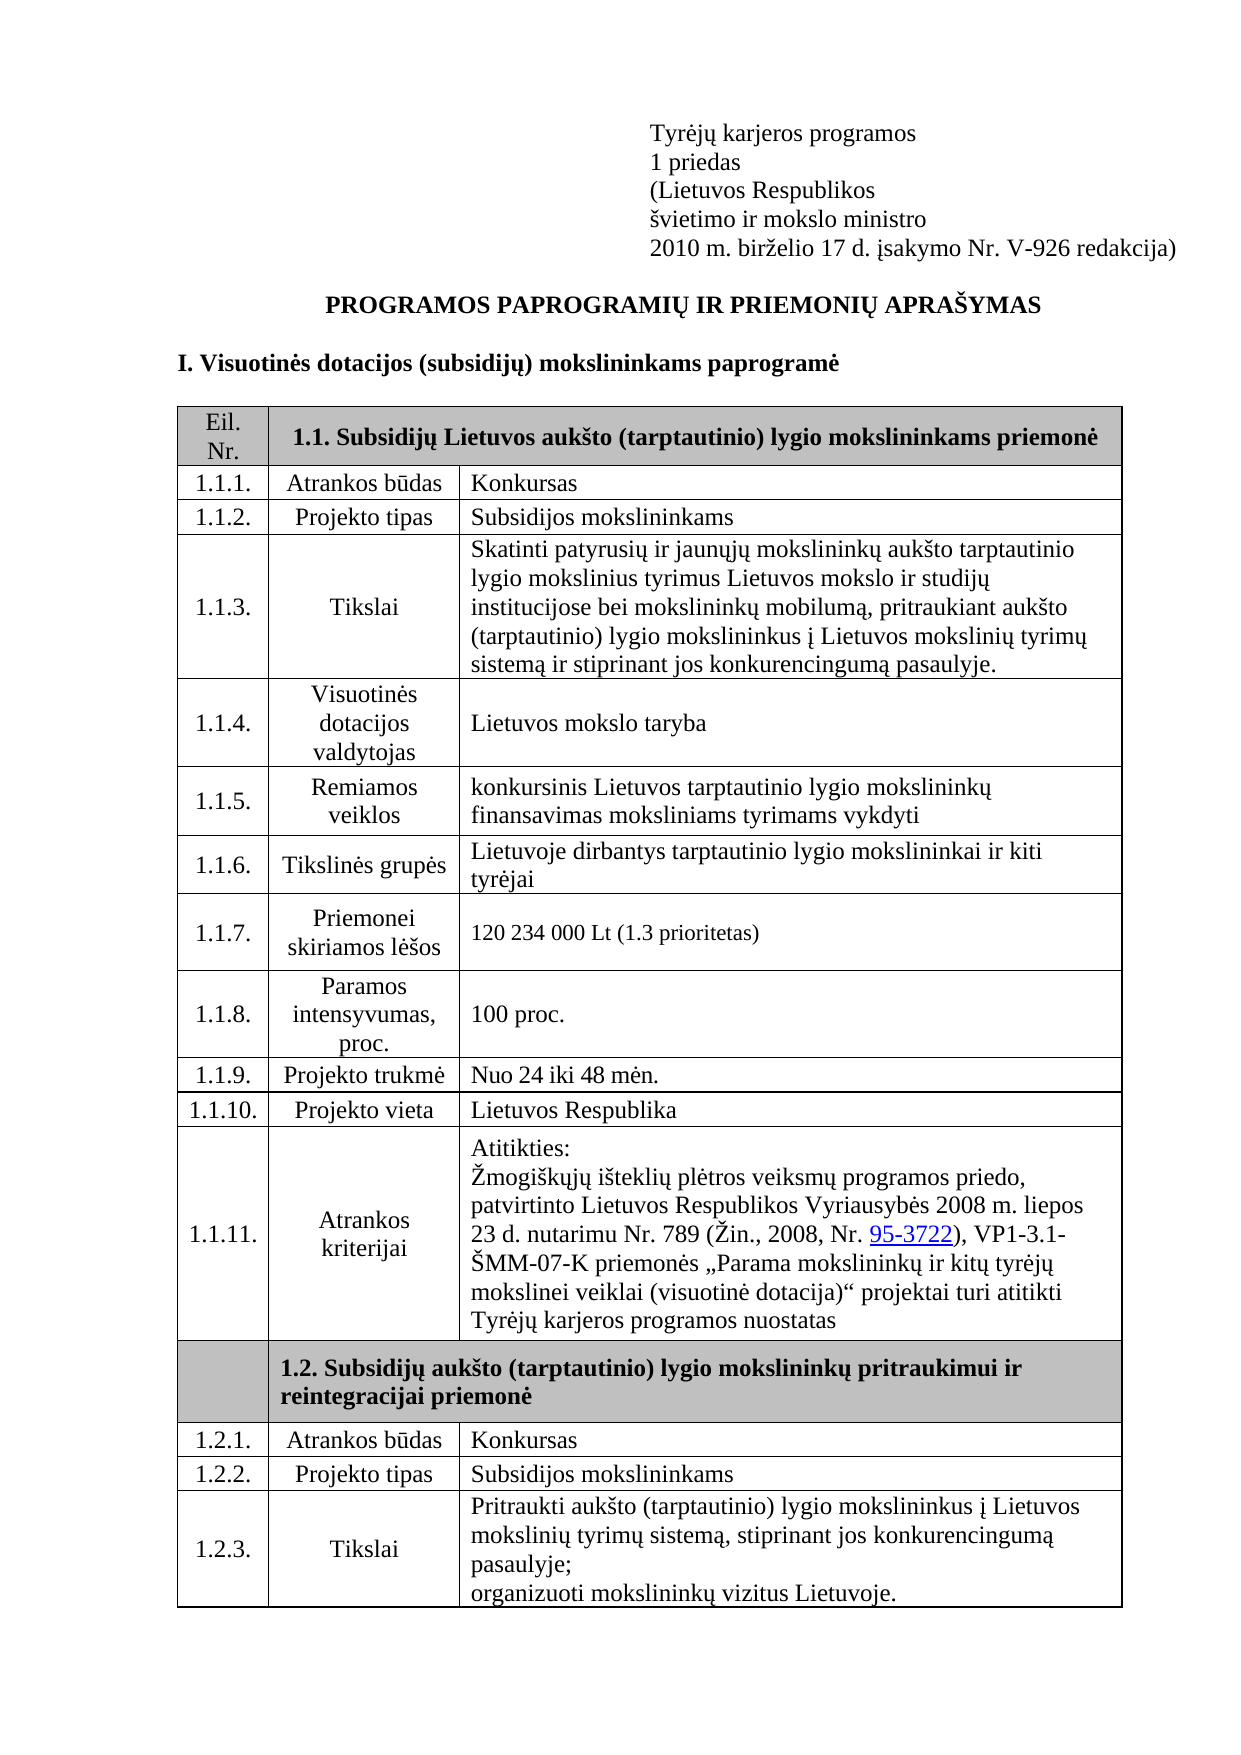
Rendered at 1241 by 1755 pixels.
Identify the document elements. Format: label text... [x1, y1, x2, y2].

table_cell Lietuvoje dirbantys tarptautinio lygio mokslininkai ir kiti tyrėjai [460, 836, 1121, 893]
text Tyrėjų karjeros programos [649, 118, 1196, 147]
table_header Eil. Nr. [178, 407, 268, 465]
table_cell Konkursas [460, 466, 1121, 499]
table_cell Atrankos kriterijai [269, 1127, 459, 1340]
table_cell Skatinti patyrusių ir jaunųjų mokslininkų aukšto tarptautinio lygio mokslinius tyrimus Lietuvos mokslo ir studijų institucijose bei mokslininkų mobilumą, pritraukiant aukšto (tarptautinio) lygio mokslininkus į Lietuvos mokslinių tyrimų sistemą ir stiprinant jos konkurencingumą pasaulyje. [460, 535, 1121, 678]
table_cell 1.1.11. [178, 1127, 268, 1340]
table_cell Tikslai [269, 535, 459, 678]
table_cell 1.2.3. [178, 1491, 268, 1606]
text 1 priedas [649, 147, 1196, 176]
text PROGRAMOS PAPROGRAMIŲ IR PRIEMONIŲ APRAŠYMAS [177, 291, 1196, 319]
table_cell 1.1.9. [178, 1058, 268, 1091]
text švietimo ir mokslo ministro [649, 204, 1196, 233]
table_cell 1.1.5. [178, 767, 268, 835]
table_cell [178, 1341, 268, 1422]
table_cell 1.2.1. [178, 1423, 268, 1456]
table_cell Visuotinės dotacijos valdytojas [269, 679, 459, 766]
table_cell 1.1.1. [178, 466, 268, 499]
table_cell Priemonei skiriamos lėšos [269, 894, 459, 970]
table_cell Tikslinės grupės [269, 836, 459, 893]
table_cell Lietuvos Respublika [460, 1093, 1121, 1126]
table_cell 1.1.4. [178, 679, 268, 766]
table_cell konkursinis Lietuvos tarptautinio lygio mokslininkų finansavimas moksliniams tyrimams vykdyti [460, 767, 1121, 835]
table_cell Projekto tipas [269, 500, 459, 533]
table_cell Atrankos būdas [269, 1423, 459, 1456]
text I. Visuotinės dotacijos (subsidijų) mokslininkams paprogramė [177, 348, 1196, 377]
text 2010 m. birželio 17 d. įsakymo Nr. V-926 redakcija) [649, 233, 1196, 262]
table_cell Konkursas [460, 1423, 1121, 1456]
table_cell Atitikties: Žmogiškųjų išteklių plėtros veiksmų programos priedo, patvirtinto Lietuvos Respublikos Vyriausybės 2008 m. liepos 23 d. nutarimu Nr. 789 (Žin., 2008, Nr. 95-3722), VP1-3.1-ŠMM-07-K priemonės „Parama mokslininkų ir kitų tyrėjų mokslinei veiklai (visuotinė dotacija)“ projektai turi atitikti Tyrėjų karjeros programos nuostatas [460, 1127, 1121, 1340]
table_cell Tikslai [269, 1491, 459, 1606]
table_cell 1.1.7. [178, 894, 268, 970]
table_cell 1.1.10. [178, 1093, 268, 1126]
table_cell 1.1.6. [178, 836, 268, 893]
table_cell 1.1.8. [178, 971, 268, 1057]
table_cell Projekto trukmė [269, 1058, 459, 1091]
table_cell Projekto vieta [269, 1093, 459, 1126]
table_cell Atrankos būdas [269, 466, 459, 499]
table_cell Paramos intensyvumas, proc. [269, 971, 459, 1057]
table_cell 100 proc. [460, 971, 1121, 1057]
table_cell 1.2. Subsidijų aukšto (tarptautinio) lygio mokslininkų pritraukimui ir reintegracijai priemonė [269, 1341, 1121, 1422]
table_cell 120 234 000 Lt (1.3 prioritetas) [460, 894, 1121, 970]
table_cell Subsidijos mokslininkams [460, 1457, 1121, 1490]
table_cell Pritraukti aukšto (tarptautinio) lygio mokslininkus į Lietuvos mokslinių tyrimų sistemą, stiprinant jos konkurencingumą pasaulyje; organizuoti mokslininkų vizitus Lietuvoje. [460, 1491, 1121, 1606]
table_cell Remiamos veiklos [269, 767, 459, 835]
table_cell Subsidijos mokslininkams [460, 500, 1121, 533]
table_cell Projekto tipas [269, 1457, 459, 1490]
table_header 1.1. Subsidijų Lietuvos aukšto (tarptautinio) lygio mokslininkams priemonė [269, 407, 1121, 465]
text (Lietuvos Respublikos [649, 176, 1196, 204]
table_cell 1.1.2. [178, 500, 268, 533]
table_cell Nuo 24 iki 48 mėn. [460, 1058, 1121, 1091]
table_cell 1.1.3. [178, 535, 268, 678]
table_cell Lietuvos mokslo taryba [460, 679, 1121, 766]
table_cell 1.2.2. [178, 1457, 268, 1490]
